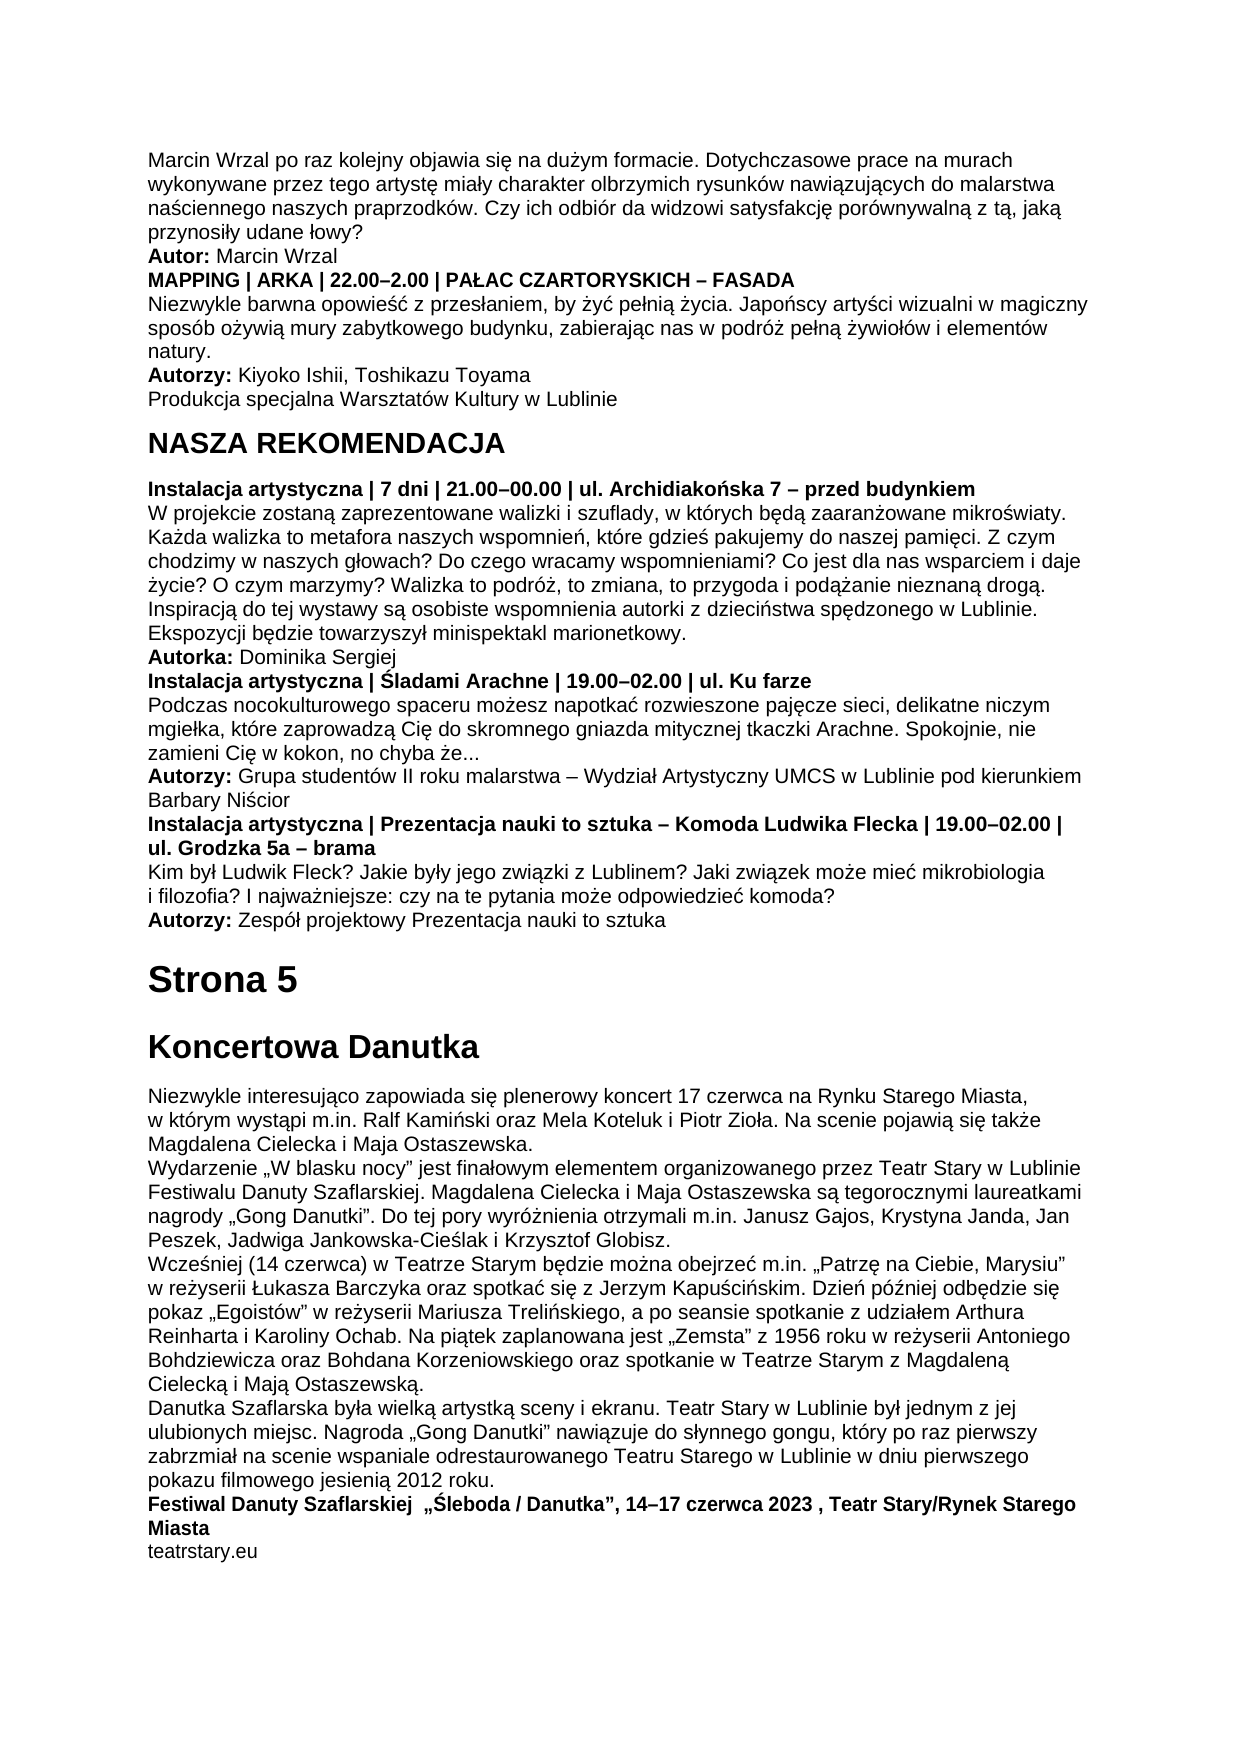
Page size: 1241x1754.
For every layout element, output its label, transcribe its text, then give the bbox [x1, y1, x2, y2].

text Marcin Wrzal po raz kolejny objawia się na dużym formacie. Dotychczasowe prace na murach wykonywane przez tego artystę miały charakter olbrzymich rysunków nawiązujących do malarstwa naściennego naszych praprzodków. Czy ich odbiór da widzowi satysfakcję porównywalną z tą, jaką przynosiły udane łowy? [148, 148, 1093, 243]
text Instalacja artystyczna | 7 dni | 21.00–00.00 | ul. Archidiakońska 7 – przed budynkiem [148, 477, 1093, 501]
text Autor: Marcin Wrzal [148, 243, 1093, 267]
text Wydarzenie „W blasku nocy” jest finałowym elementem organizowanego przez Teatr Stary w Lublinie Festiwalu Danuty Szaflarskiej. Magdalena Cielecka i Maja Ostaszewska są tegorocznymi laureatkami nagrody „Gong Danutki”. Do tej pory wyróżnienia otrzymali m.in. Janusz Gajos, Krystyna Janda, Jan Peszek, Jadwiga Jankowska-Cieślak i Krzysztof Globisz. [148, 1156, 1093, 1252]
text Niezwykle barwna opowieść z przesłaniem, by żyć pełnią życia. Japońscy artyści wizualni w magiczny sposób ożywią mury zabytkowego budynku, zabierając nas w podróż pełną żywiołów i elementów natury. [148, 291, 1093, 363]
text Instalacja artystyczna | Śladami Arachne | 19.00–02.00 | ul. Ku farze [148, 668, 1093, 692]
text W projekcie zostaną zaprezentowane walizki i szuflady, w których będą zaaranżowane mikroświaty. Każda walizka to metafora naszych wspomnień, które gdzieś pakujemy do naszej pamięci. Z czym chodzimy w naszych głowach? Do czego wracamy wspomnieniami? Co jest dla nas wsparciem i daje życie? O czym marzymy? Walizka to podróż, to zmiana, to przygoda i podążanie nieznaną drogą. Inspiracją do tej wystawy są osobiste wspomnienia autorki z dzieciństwa spędzonego w Lublinie. Ekspozycji będzie towarzyszył minispektakl marionetkowy. [148, 501, 1093, 644]
text Mapping | Arka | 22.00–2.00 | Pałac Czartoryskich – fasada [148, 267, 1093, 291]
text Niezwykle interesująco zapowiada się plenerowy koncert 17 czerwca na Rynku Starego Miasta, w którym wystąpi m.in. Ralf Kamiński oraz Mela Koteluk i Piotr Zioła. Na scenie pojawią się także Magdalena Cielecka i Maja Ostaszewska. [148, 1084, 1093, 1156]
text Autorzy: Grupa studentów II roku malarstwa – Wydział Artystyczny UMCS w Lublinie pod kierunkiem Barbary Niścior [148, 764, 1093, 812]
text teatrstary.eu [148, 1539, 1093, 1563]
subtitle Strona 5 [148, 957, 1093, 1000]
text Podczas nocokulturowego spaceru możesz napotkać rozwieszone pajęcze sieci, delikatne niczym mgiełka, które zaprowadzą Cię do skromnego gniazda mitycznej tkaczki Arachne. Spokojnie, nie zamieni Cię w kokon, no chyba że... [148, 692, 1093, 764]
text Autorzy: Kiyoko Ishii, Toshikazu Toyama [148, 363, 1093, 387]
text Wcześniej (14 czerwca) w Teatrze Starym będzie można obejrzeć m.in. „Patrzę na Ciebie, Marysiu” w reżyserii Łukasza Barczyka oraz spotkać się z Jerzym Kapuścińskim. Dzień później odbędzie się pokaz „Egoistów” w reżyserii Mariusza Trelińskiego, a po seansie spotkanie z udziałem Arthura Reinharta i Karoliny Ochab. Na piątek zaplanowana jest „Zemsta” z 1956 roku w reżyserii Antoniego Bohdziewicza oraz Bohdana Korzeniowskiego oraz spotkanie w Teatrze Starym z Magdaleną Cielecką i Mają Ostaszewską. [148, 1252, 1093, 1396]
text Danutka Szaflarska była wielką artystką sceny i ekranu. Teatr Stary w Lublinie był jednym z jej ulubionych miejsc. Nagroda „Gong Danutki” nawiązuje do słynnego gongu, który po raz pierwszy zabrzmiał na scenie wspaniale odrestaurowanego Teatru Starego w Lublinie w dniu pierwszego pokazu filmowego jesienią 2012 roku. [148, 1396, 1093, 1491]
text Autorzy: Zespół projektowy Prezentacja nauki to sztuka [148, 908, 1093, 932]
text Kim był Ludwik Fleck? Jakie były jego związki z Lublinem? Jaki związek może mieć mikrobiologia i filozofia? I najważniejsze: czy na te pytania może odpowiedzieć komoda? [148, 860, 1093, 908]
subtitle NASZA REKOMENDACJA [148, 426, 1093, 459]
text Instalacja artystyczna | Prezentacja nauki to sztuka – Komoda Ludwika Flecka | 19.00–02.00 | ul. Grodzka 5a – brama [148, 812, 1093, 860]
text Festiwal Danuty Szaflarskiej „Śleboda / Danutka”, 14–17 czerwca 2023 , Teatr Stary/Rynek Starego Miasta [148, 1491, 1093, 1539]
subtitle Koncertowa Danutka [148, 1027, 1093, 1066]
text Produkcja specjalna Warsztatów Kultury w Lublinie [148, 387, 1093, 411]
text Autorka: Dominika Sergiej [148, 644, 1093, 668]
